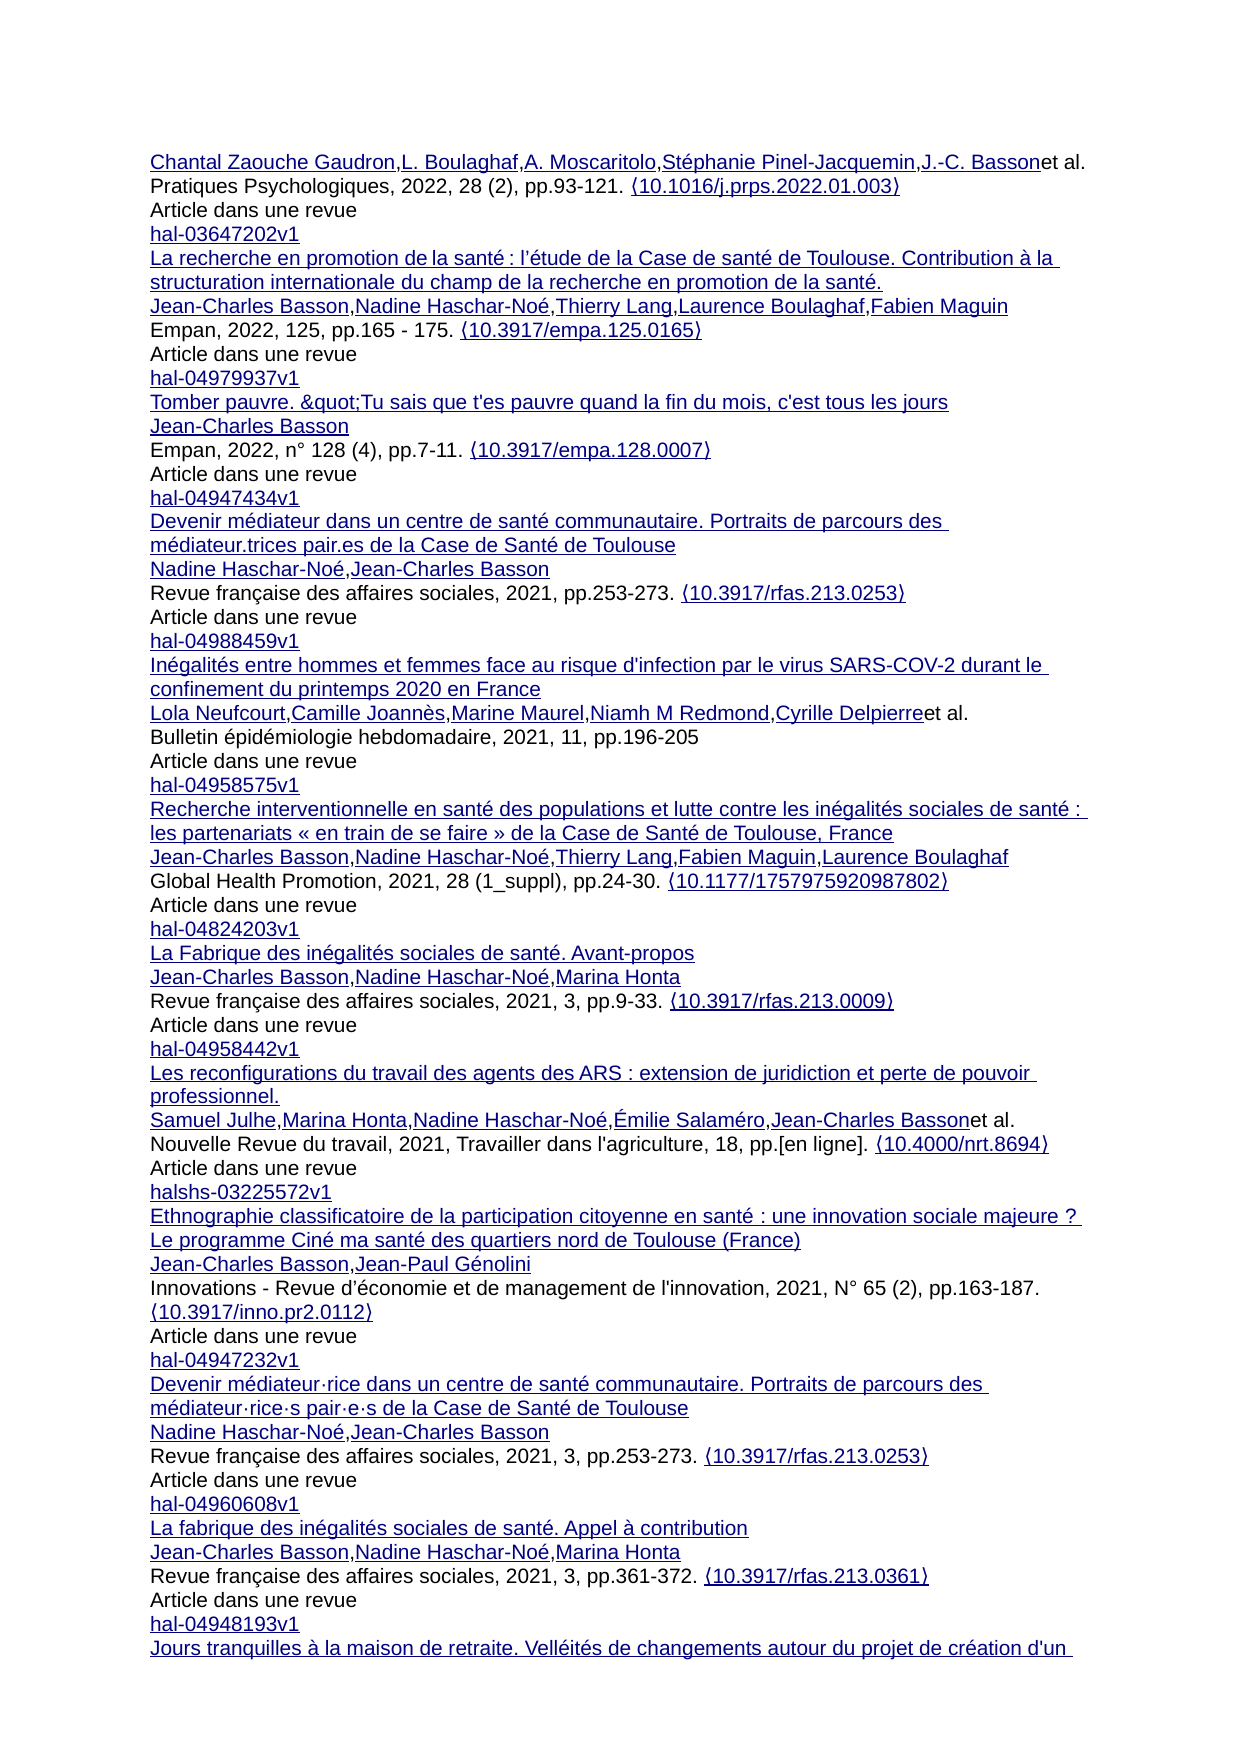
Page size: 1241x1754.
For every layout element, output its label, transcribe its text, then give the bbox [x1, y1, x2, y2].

table_cell Ethnographie classificatoire de la participation citoyenne en santé : une innovation sociale majeure ? Le programme Ciné ma santé des quartiers nord de Toulouse (France) Jean-Charles Basson,Jean-Paul Génolini Innovations - Revue d’économie et de management de l'innovation, 2021, N° 65 (2), pp.163-187. ⟨10.3917/inno.pr2.0112⟩ Article dans une revue hal-04947232v1 [150, 1204, 1090, 1372]
table_cell Chantal Zaouche Gaudron,L. Boulaghaf,A. Moscaritolo,Stéphanie Pinel-Jacquemin,J.-C. Bassonet al. Pratiques Psychologiques, 2022, 28 (2), pp.93-121. ⟨10.1016/j.prps.2022.01.003⟩ Article dans une revue hal-03647202v1 [150, 150, 1090, 246]
table_cell Tomber pauvre. &quot;Tu sais que t'es pauvre quand la fin du mois, c'est tous les jours Jean-Charles Basson Empan, 2022, n° 128 (4), pp.7-11. ⟨10.3917/empa.128.0007⟩ Article dans une revue hal-04947434v1 [150, 390, 1090, 509]
table_cell Recherche interventionnelle en santé des populations et lutte contre les inégalités sociales de santé : les partenariats « en train de se faire » de la Case de Santé de Toulouse, France Jean-Charles Basson,Nadine Haschar-Noé,Thierry Lang,Fabien Maguin,Laurence Boulaghaf Global Health Promotion, 2021, 28 (1_suppl), pp.24-30. ⟨10.1177/1757975920987802⟩ Article dans une revue hal-04824203v1 [150, 797, 1090, 941]
table_cell Devenir médiateur dans un centre de santé communautaire. Portraits de parcours des médiateur.trices pair.es de la Case de Santé de Toulouse Nadine Haschar-Noé,Jean-Charles Basson Revue française des affaires sociales, 2021, pp.253-273. ⟨10.3917/rfas.213.0253⟩ Article dans une revue hal-04988459v1 [150, 509, 1090, 653]
table_cell La fabrique des inégalités sociales de santé. Appel à contribution Jean-Charles Basson,Nadine Haschar-Noé,Marina Honta Revue française des affaires sociales, 2021, 3, pp.361-372. ⟨10.3917/rfas.213.0361⟩ Article dans une revue hal-04948193v1 [150, 1516, 1090, 1635]
table_cell La Fabrique des inégalités sociales de santé. Avant-propos Jean-Charles Basson,Nadine Haschar-Noé,Marina Honta Revue française des affaires sociales, 2021, 3, pp.9-33. ⟨10.3917/rfas.213.0009⟩ Article dans une revue hal-04958442v1 [150, 941, 1090, 1060]
table_cell La recherche en promotion de la santé : l’étude de la Case de santé de Toulouse. Contribution à la structuration internationale du champ de la recherche en promotion de la santé. Jean-Charles Basson,Nadine Haschar-Noé,Thierry Lang,Laurence Boulaghaf,Fabien Maguin Empan, 2022, 125, pp.165 - 175. ⟨10.3917/empa.125.0165⟩ Article dans une revue hal-04979937v1 [150, 246, 1090, 389]
table_cell Jours tranquilles à la maison de retraite. Velléités de changements autour du projet de création d'un [150, 1635, 1090, 1659]
table_cell Les reconfigurations du travail des agents des ARS : extension de juridiction et perte de pouvoir professionnel. Samuel Julhe,Marina Honta,Nadine Haschar-Noé,Émilie Salaméro,Jean-Charles Bassonet al. Nouvelle Revue du travail, 2021, Travailler dans l'agriculture, 18, pp.[en ligne]. ⟨10.4000/nrt.8694⟩ Article dans une revue halshs-03225572v1 [150, 1060, 1090, 1204]
table_cell Devenir médiateur·rice dans un centre de santé communautaire. Portraits de parcours des médiateur·rice·s pair·e·s de la Case de Santé de Toulouse Nadine Haschar-Noé,Jean-Charles Basson Revue française des affaires sociales, 2021, 3, pp.253-273. ⟨10.3917/rfas.213.0253⟩ Article dans une revue hal-04960608v1 [150, 1372, 1090, 1516]
table_cell Inégalités entre hommes et femmes face au risque d'infection par le virus SARS-COV-2 durant le confinement du printemps 2020 en France Lola Neufcourt,Camille Joannès,Marine Maurel,Niamh M Redmond,Cyrille Delpierreet al. Bulletin épidémiologie hebdomadaire, 2021, 11, pp.196-205 Article dans une revue hal-04958575v1 [150, 653, 1090, 797]
